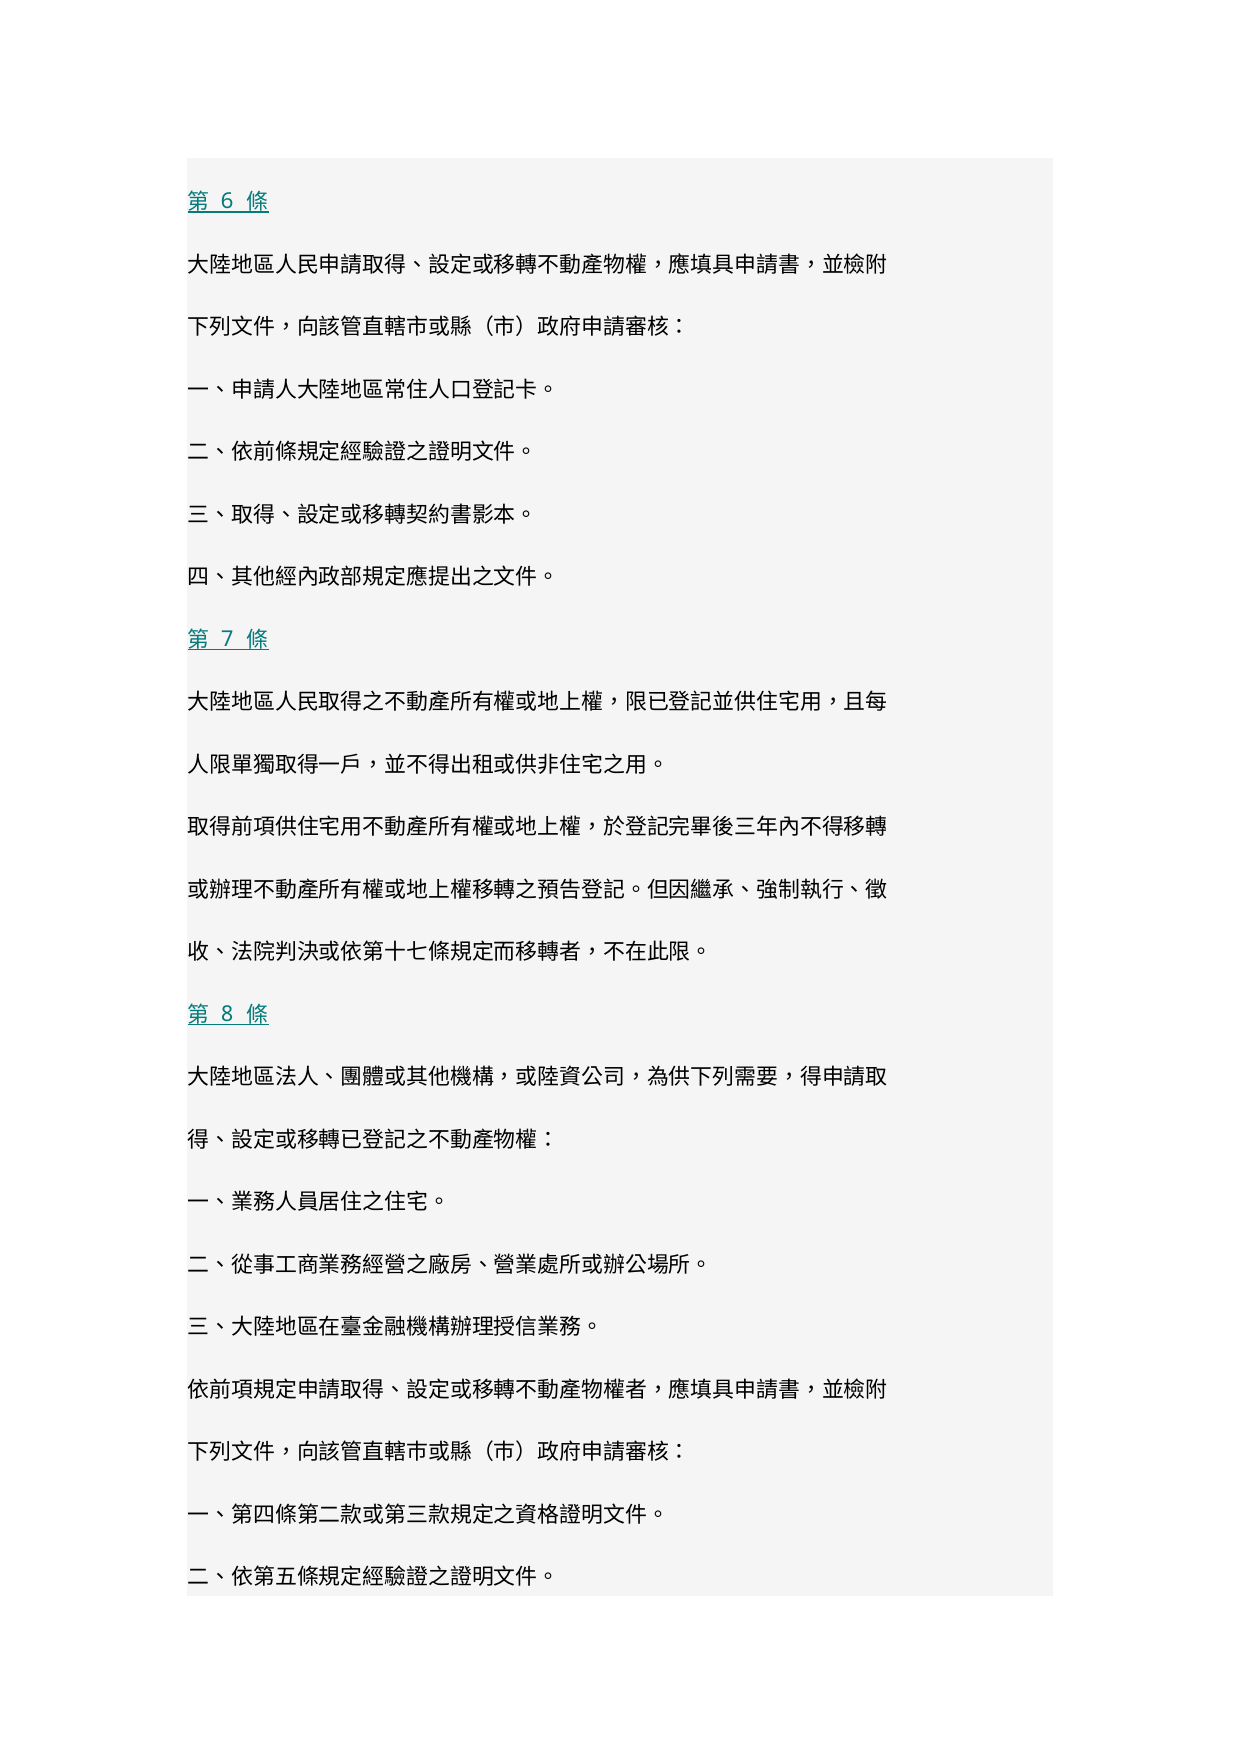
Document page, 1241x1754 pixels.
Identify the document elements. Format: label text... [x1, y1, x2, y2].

text 第 6 條 [187, 158, 1053, 221]
text 第 7 條 [187, 596, 1053, 658]
text 大陸地區法人、團體或其他機構，或陸資公司，為供下列需要，得申請取 得、設定或移轉已登記之不動產物權： 一、業務人員居住之住宅。 二、從事工商業務經營之廠房、營業處所或辦公場所。 三、大陸地區在臺金融機構辦理授信業務。 依前項規定申請取得、設定或移轉不動產物權者，應填具申請書，並檢附 下列文件，向該管直轄巿或縣（巿）政府申請審核： 一、第四條第二款或第三款規定之資格證明文件。 二、依第五條規定經驗證之證明文件。 [187, 1033, 1053, 1596]
text 大陸地區人民申請取得、設定或移轉不動產物權，應填具申請書，並檢附 下列文件，向該管直轄市或縣（市）政府申請審核： 一、申請人大陸地區常住人口登記卡。 二、依前條規定經驗證之證明文件。 三、取得、設定或移轉契約書影本。 四、其他經內政部規定應提出之文件。 [187, 221, 1053, 596]
text 大陸地區人民取得之不動產所有權或地上權，限已登記並供住宅用，且每 人限單獨取得一戶，並不得出租或供非住宅之用。 取得前項供住宅用不動產所有權或地上權，於登記完畢後三年內不得移轉 或辦理不動產所有權或地上權移轉之預告登記。但因繼承、強制執行、徵 收、法院判決或依第十七條規定而移轉者，不在此限。 [187, 658, 1053, 971]
text 第 8 條 [187, 971, 1053, 1033]
